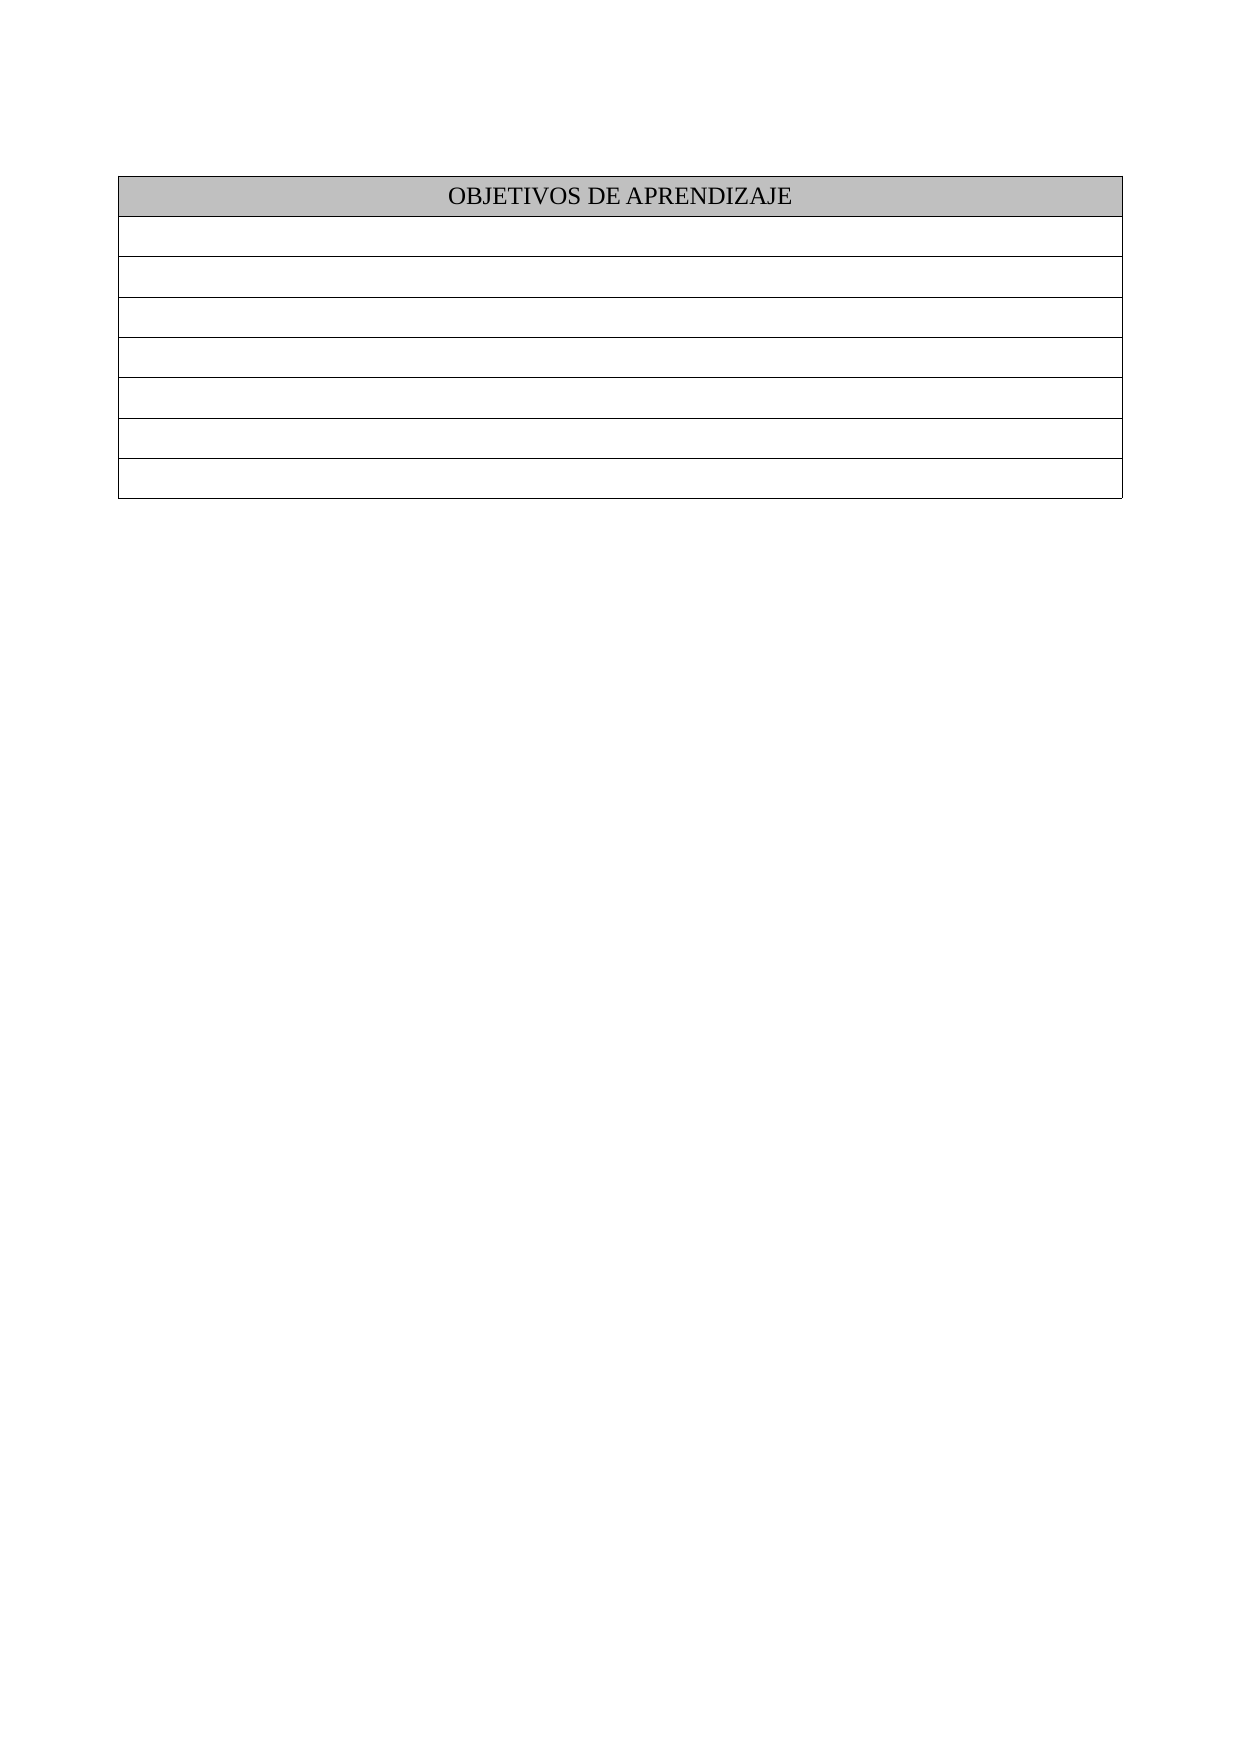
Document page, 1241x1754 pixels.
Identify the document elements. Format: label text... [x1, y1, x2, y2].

table_cell [119, 217, 1122, 256]
table_cell [119, 298, 1122, 337]
table_cell [119, 257, 1122, 297]
table_cell [119, 338, 1122, 377]
table_cell [119, 419, 1122, 458]
table_cell [119, 378, 1122, 417]
table_header OBJETIVOS DE APRENDIZAJE [119, 177, 1122, 216]
table_cell [119, 459, 1122, 498]
